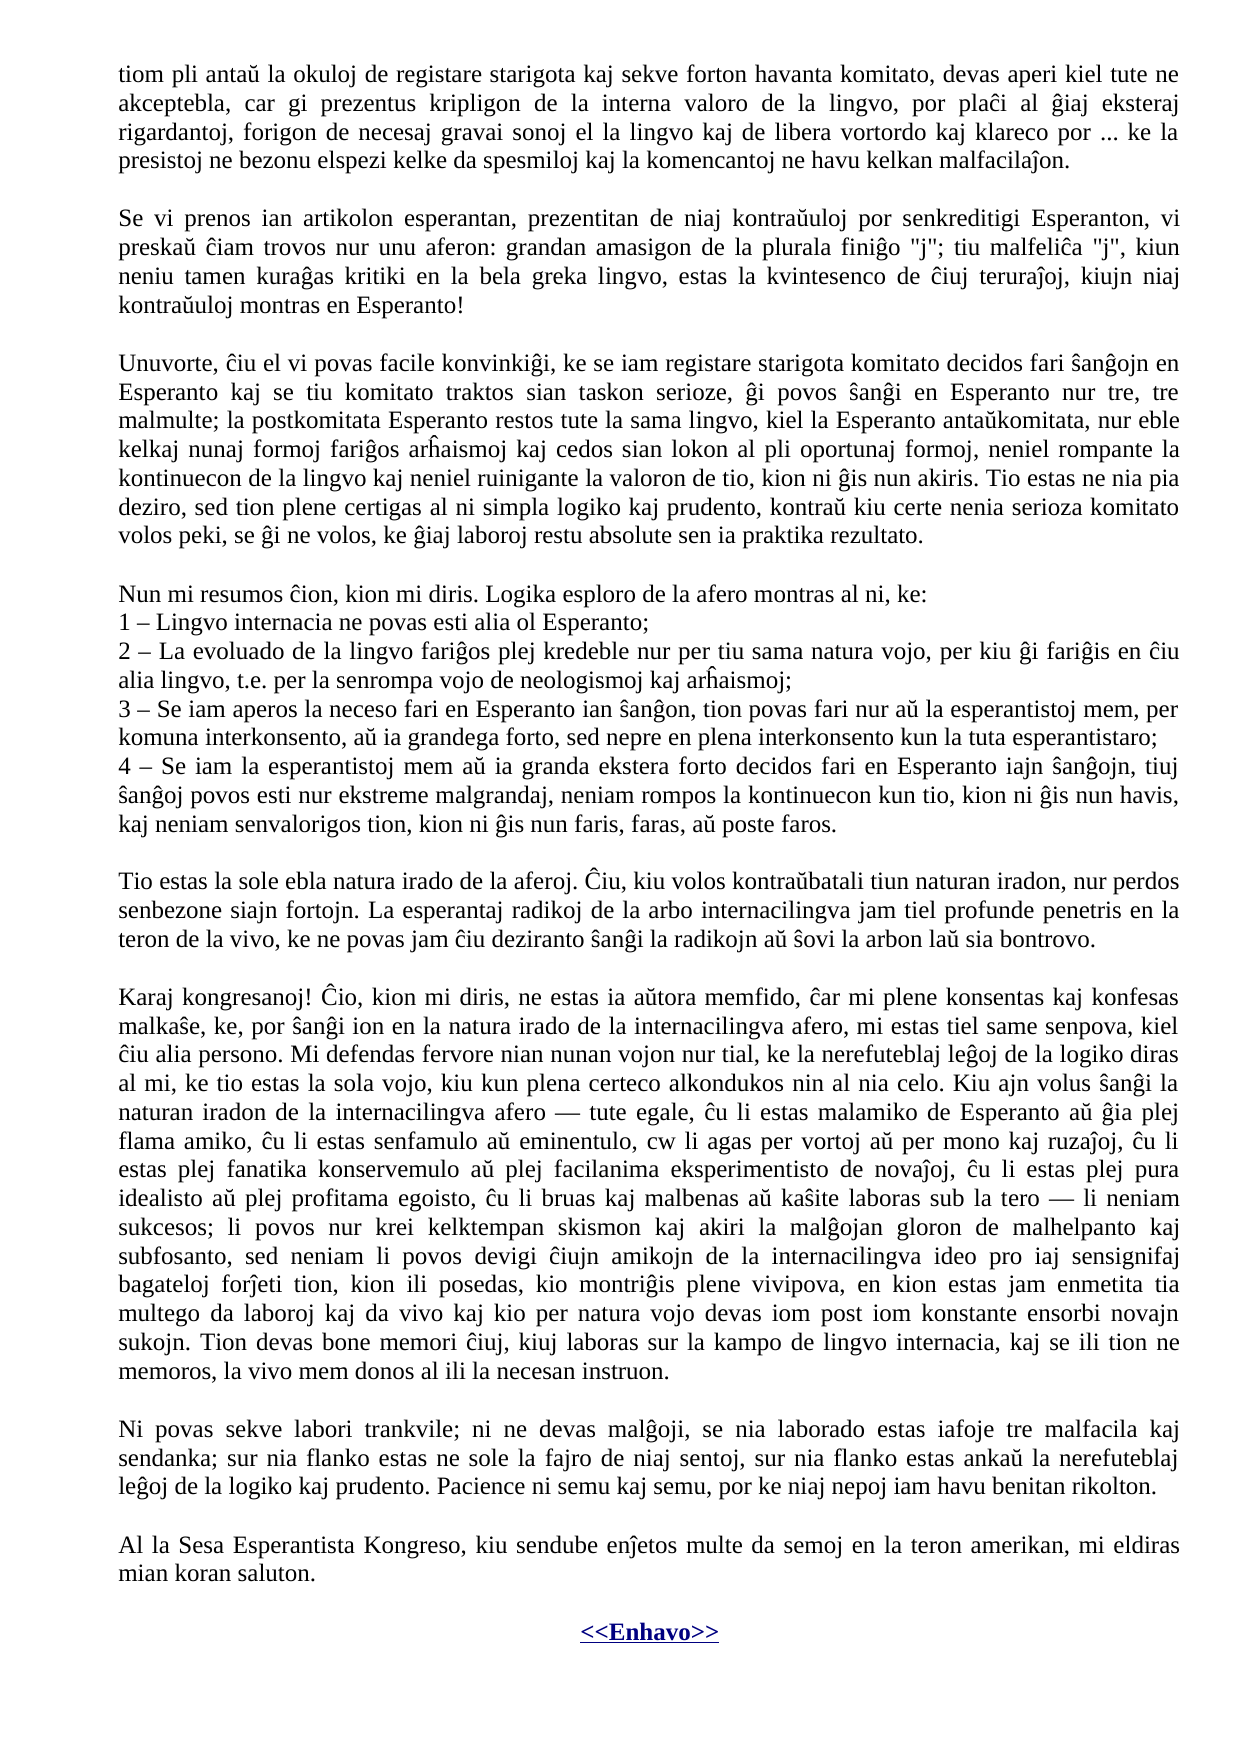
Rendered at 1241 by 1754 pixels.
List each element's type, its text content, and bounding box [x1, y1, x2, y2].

text Al la Sesa Esperantista Kongreso, kiu sendube enĵetos multe da semoj en la teron amerikan, mi eldiras mian koran saluton. [118, 1530, 1181, 1587]
text <<Enhavo>> [118, 1617, 1181, 1645]
text Karaj kongresanoj! Ĉio, kion mi diris, ne estas ia aŭtora memfido, ĉar mi plene konsentas kaj konfesas malkaŝe, ke, por ŝanĝi ion en la natura irado de la internacilingva afero, mi estas tiel same senpova, kiel ĉiu alia persono. Mi defendas fervore nian nunan vojon nur tial, ke la nerefuteblaj leĝoj de la logiko diras al mi, ke tio estas la sola vojo, kiu kun plena certeco alkondukos nin al nia celo. Kiu ajn volus ŝanĝi la naturan iradon de la internacilingva afero — tute egale, ĉu li estas malamiko de Esperanto aŭ ĝia plej flama amiko, ĉu li estas senfamulo aŭ eminentulo, cw li agas per vortoj aŭ per mono kaj ruzaĵoj, ĉu li estas plej fanatika konservemulo aŭ plej facilanima eksperimentisto de novaĵoj, ĉu li estas plej pura idealisto aŭ plej profitama egoisto, ĉu li bruas kaj malbenas aŭ kaŝite laboras sub la tero — li neniam sukcesos; li povos nur krei kelktempan skismon kaj akiri la malĝojan gloron de malhelpanto kaj subfosanto, sed neniam li povos devigi ĉiujn amikojn de la internacilingva ideo pro iaj sensignifaj bagateloj forĵeti tion, kion ili posedas, kio montriĝis plene vivipova, en kion estas jam enmetita tia multego da laboroj kaj da vivo kaj kio per natura vojo devas iom post iom konstante ensorbi novajn sukojn. Tion devas bone memori ĉiuj, kiuj laboras sur la kampo de lingvo internacia, kaj se ili tion ne memoros, la vivo mem donos al ili la necesan instruon. [118, 982, 1181, 1384]
text 4 – Se iam la esperantistoj mem aŭ ia granda ekstera forto decidos fari en Esperanto iajn ŝanĝojn, tiuj ŝanĝoj povos esti nur ekstreme malgrandaj, neniam rompos la kontinuecon kun tio, kion ni ĝis nun havis, kaj neniam senvalorigos tion, kion ni ĝis nun faris, faras, aŭ poste faros. [118, 751, 1181, 837]
text Nun mi resumos ĉion, kion mi diris. Logika esploro de la afero montras al ni, ke: [118, 579, 1181, 607]
text 3 – Se iam aperos la neceso fari en Esperanto ian ŝanĝon, tion povas fari nur aŭ la esperantistoj mem, per komuna interkonsento, aŭ ia grandega forto, sed nepre en plena interkonsento kun la tuta esperantistaro; [118, 694, 1181, 751]
text Se vi prenos ian artikolon esperantan, prezentitan de niaj kontraŭuloj por senkreditigi Esperanton, vi preskaŭ ĉiam trovos nur unu aferon: grandan amasigon de la plurala finiĝo "j"; tiu malfeliĉa "j", kiun neniu tamen kuraĝas kritiki en la bela greka lingvo, estas la kvintesenco de ĉiuj teruraĵoj, kiujn niaj kontraŭuloj montras en Esperanto! [118, 203, 1181, 318]
text tiom pli antaŭ la okuloj de registare starigota kaj sekve forton havanta komitato, devas aperi kiel tute ne akceptebla, car gi prezentus kripligon de la interna valoro de la lingvo, por plaĉi al ĝiaj eksteraj rigardantoj, forigon de necesaj gravai sonoj el la lingvo kaj de libera vortordo kaj klareco por ... ke la presistoj ne bezonu elspezi kelke da spesmiloj kaj la komencantoj ne havu kelkan malfacilaĵon. [118, 59, 1181, 174]
text 1 – Lingvo internacia ne povas esti alia ol Esperanto; [118, 607, 1181, 636]
text Unuvorte, ĉiu el vi povas facile konvinkiĝi, ke se iam registare starigota komitato decidos fari ŝanĝojn en Esperanto kaj se tiu komitato traktos sian taskon serioze, ĝi povos ŝanĝi en Esperanto nur tre, tre malmulte; la postkomitata Esperanto restos tute la sama lingvo, kiel la Esperanto antaŭkomitata, nur eble kelkaj nunaj formoj fariĝos arĥaismoj kaj cedos sian lokon al pli oportunaj formoj, neniel rompante la kontinuecon de la lingvo kaj neniel ruinigante la valoron de tio, kion ni ĝis nun akiris. Tio estas ne nia pia deziro, sed tion plene certigas al ni simpla logiko kaj prudento, kontraŭ kiu certe nenia serioza komitato volos peki, se ĝi ne volos, ke ĝiaj laboroj restu absolute sen ia praktika rezultato. [118, 348, 1181, 549]
text Tio estas la sole ebla natura irado de la aferoj. Ĉiu, kiu volos kontraŭbatali tiun naturan iradon, nur perdos senbezone siajn fortojn. La esperantaj radikoj de la arbo internacilingva jam tiel profunde penetris en la teron de la vivo, ke ne povas jam ĉiu deziranto ŝanĝi la radikojn aŭ ŝovi la arbon laŭ sia bontrovo. [118, 866, 1181, 952]
text 2 – La evoluado de la lingvo fariĝos plej kredeble nur per tiu sama natura vojo, per kiu ĝi fariĝis en ĉiu alia lingvo, t.e. per la senrompa vojo de neologismoj kaj arĥaismoj; [118, 636, 1181, 694]
text Ni povas sekve labori trankvile; ni ne devas malĝoji, se nia laborado estas iafoje tre malfacila kaj sendanka; sur nia flanko estas ne sole la fajro de niaj sentoj, sur nia flanko estas ankaŭ la nerefuteblaj leĝoj de la logiko kaj prudento. Pacience ni semu kaj semu, por ke niaj nepoj iam havu benitan rikolton. [118, 1414, 1181, 1500]
